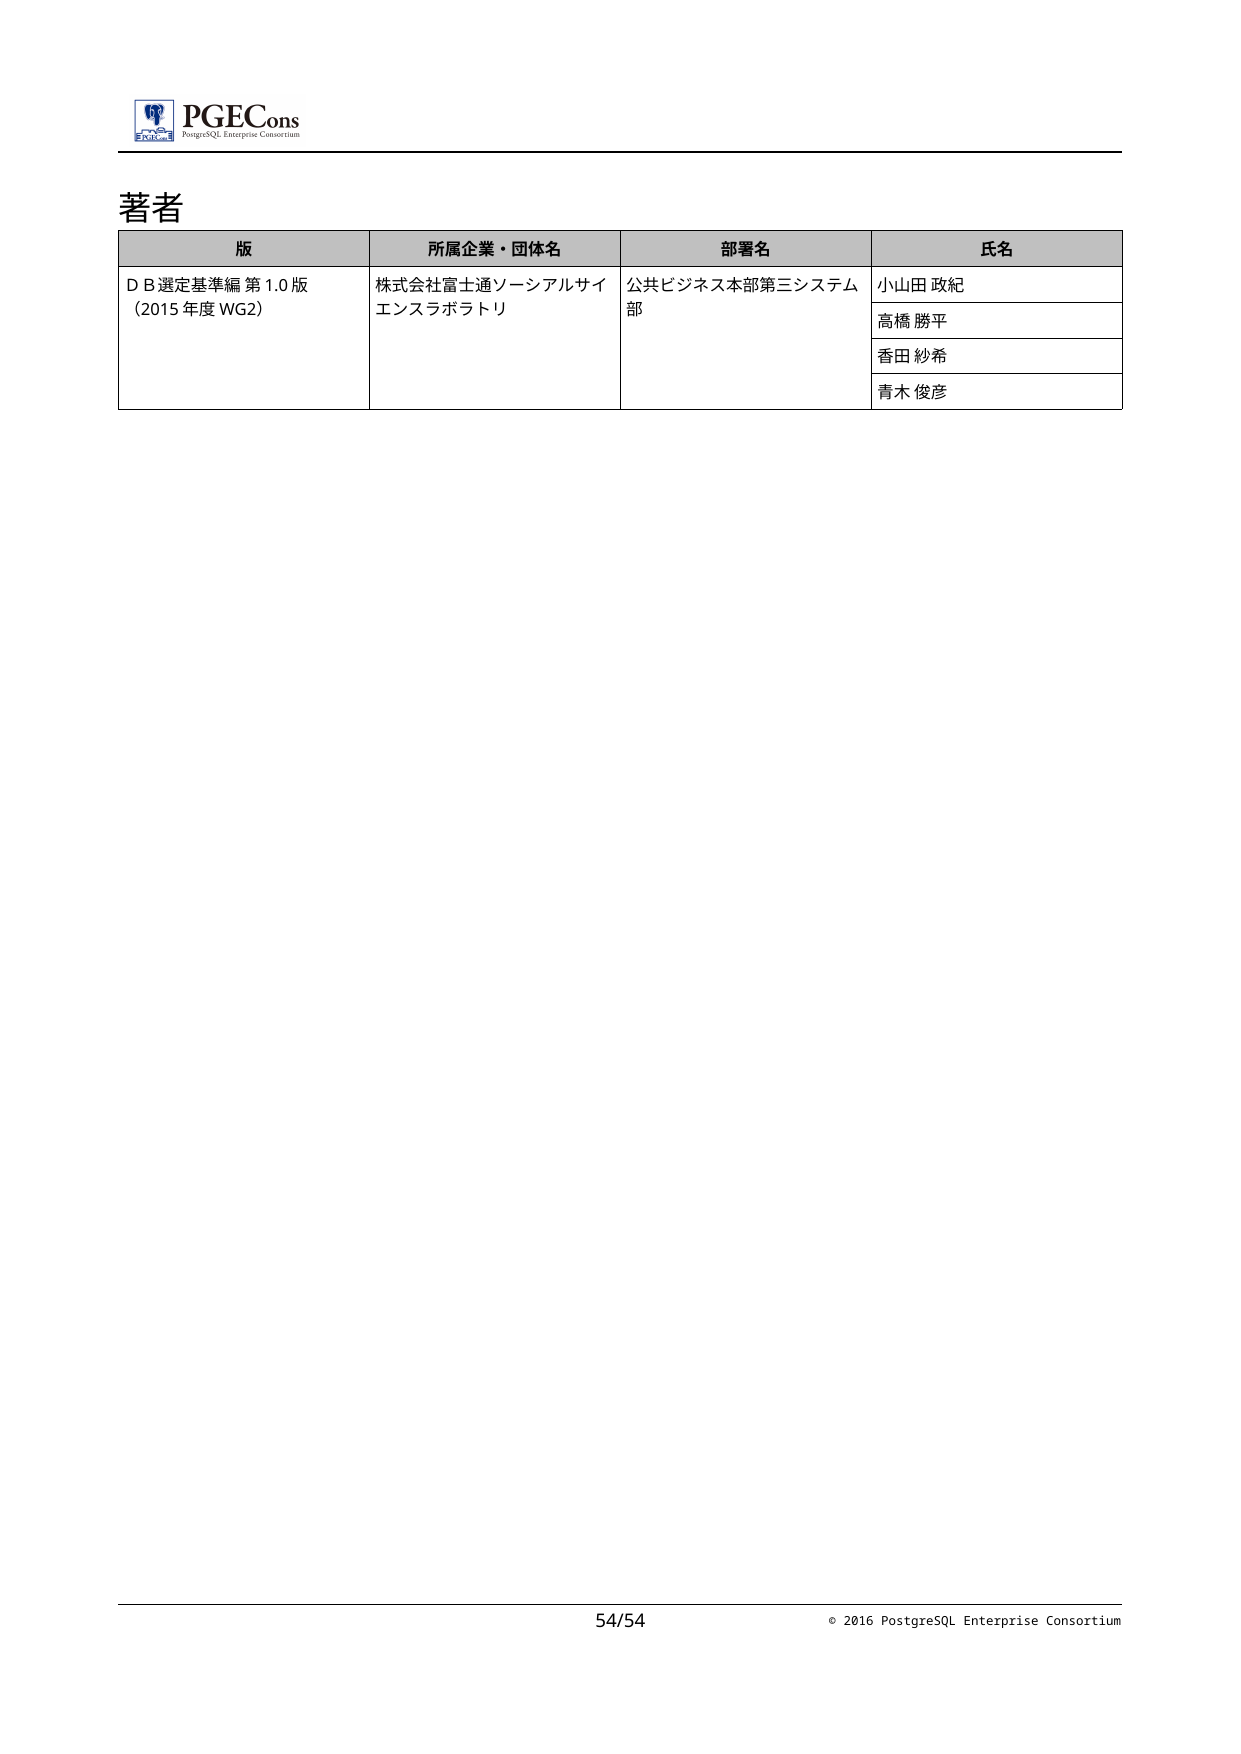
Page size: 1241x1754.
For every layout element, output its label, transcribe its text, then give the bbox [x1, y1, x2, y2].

table_header 氏名 [872, 231, 1122, 266]
table_cell 公共ビジネス本部第三システム部 [621, 267, 871, 409]
table_cell 株式会社富士通ソーシアルサイエンスラボラトリ [370, 267, 620, 409]
table_header 版 [119, 231, 369, 266]
table_cell 青木 俊彦 [872, 374, 1122, 409]
table_cell 香田 紗希 [872, 339, 1122, 373]
picture [128, 94, 306, 147]
table_cell ＤＢ選定基準編 第1.0版 （2015年度 WG2） [119, 267, 369, 409]
table_header 部署名 [621, 231, 871, 266]
table_header 所属企業・団体名 [370, 231, 620, 266]
table_cell 高橋 勝平 [872, 303, 1122, 337]
text 著者 [118, 182, 1122, 230]
table_cell 小山田 政紀 [872, 267, 1122, 302]
